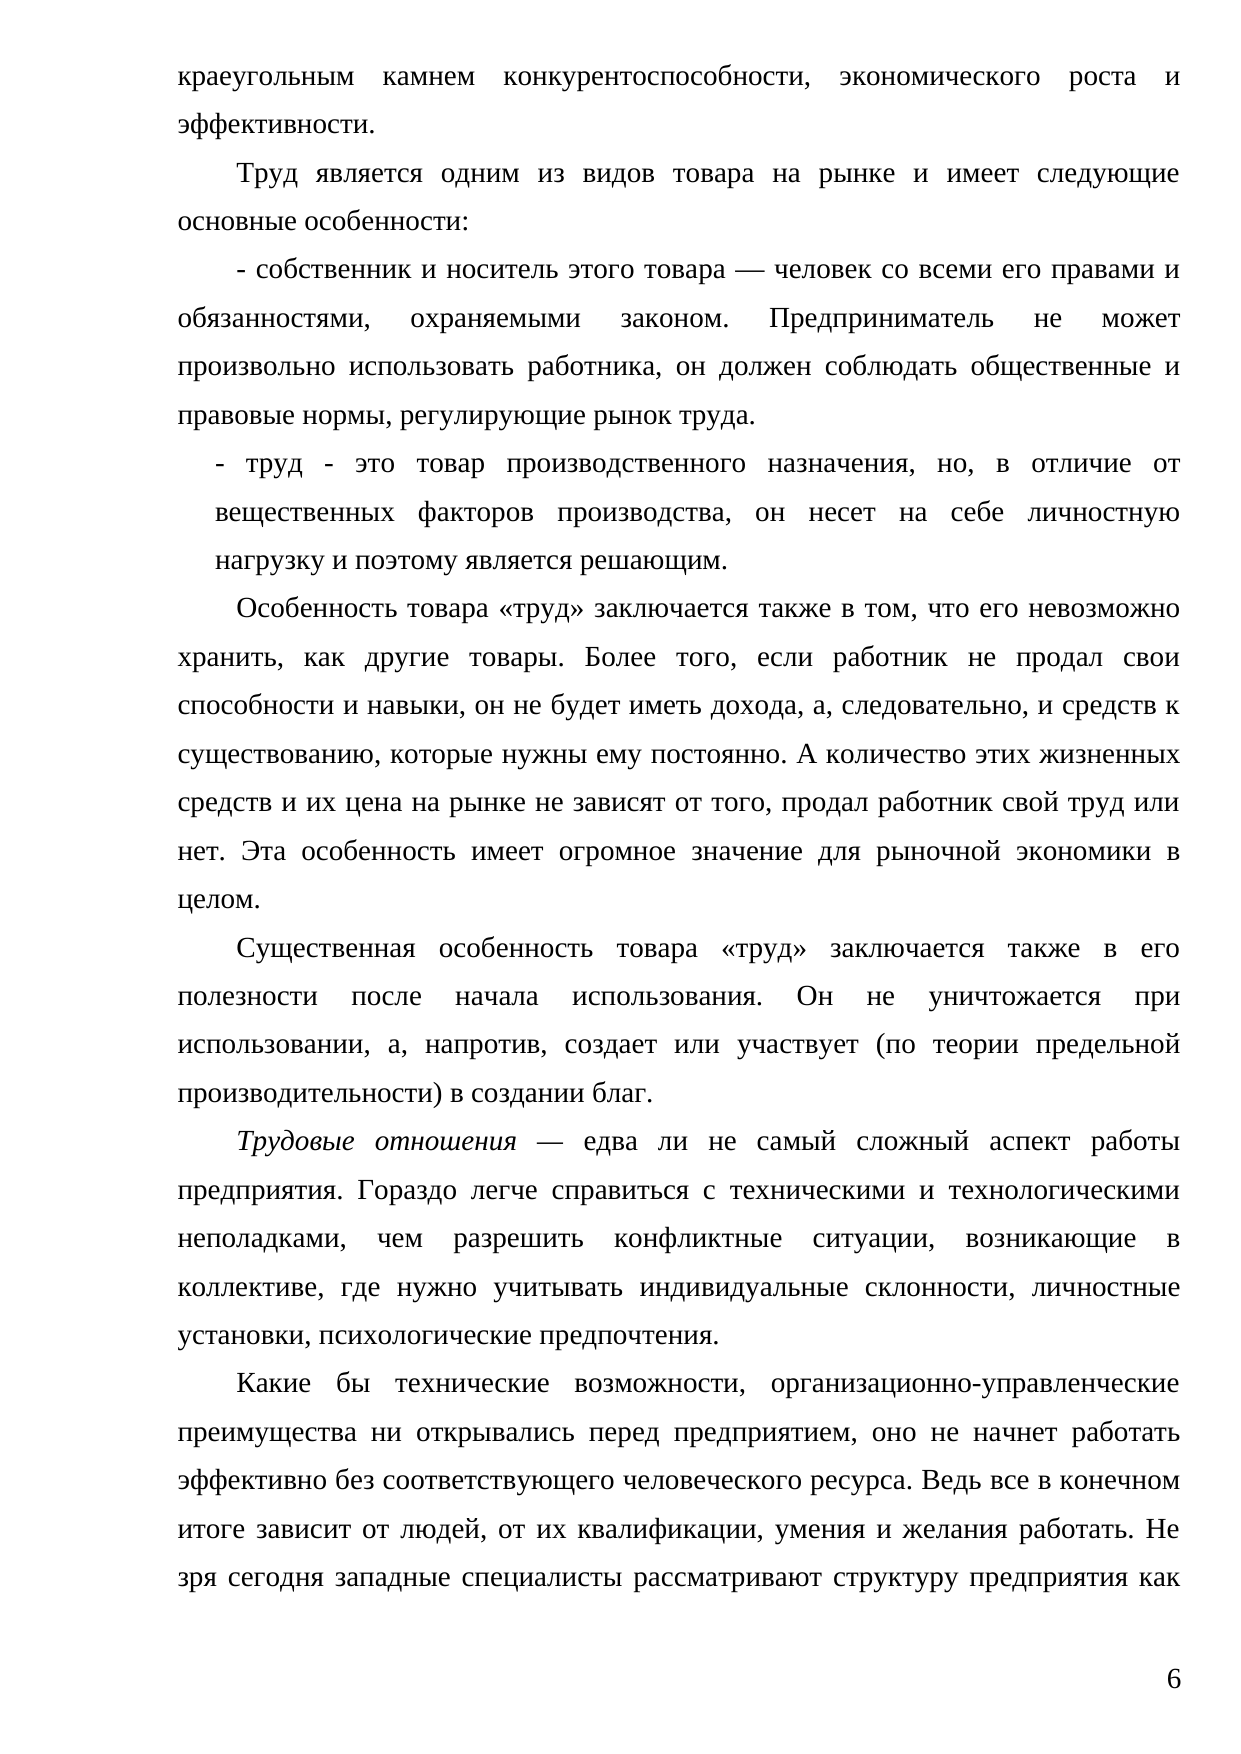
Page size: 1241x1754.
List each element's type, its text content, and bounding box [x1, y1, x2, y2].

text Особенность товара «труд» заключается также в том, что его невозможно хранить, как другие товары. Более того, если работник не продал свои способности и навыки, он не будет иметь дохода, а, следовательно, и средств к существованию, которые нужны ему постоянно. А количество этих жизненных средств и их цена на рынке не зависят от того, продал работник свой труд или нет. Эта особенность имеет огромное значение для рыночной экономики в целом. [177, 592, 1181, 915]
text - собственник и носитель этого товара — человек со всеми его правами и обязанностями, охраняемыми законом. Предприниматель не может произвольно использовать работника, он должен соблюдать общественные и правовые нормы, регулирующие рынок труда. [177, 253, 1181, 430]
text Труд является одним из видов товара на рынке и имеет следующие основные особенности: [177, 156, 1181, 237]
text Трудовые отношения — едва ли не самый сложный аспект работы предприятия. Гораздо легче справиться с техническими и технологическими неполадками, чем разрешить конфликтные ситуации, возникающие в коллективе, где нужно учитывать индивидуальные склонности, личностные установки, психологические предпочтения. [177, 1125, 1181, 1351]
text краеугольным камнем конкурентоспособности, экономического роста и эффективности. [177, 59, 1181, 140]
list - труд - это товар производственного назначения, но, в отличие от вещественных факторов производства, он несет на себе личностную нагрузку и поэтому является решающим. [177, 447, 1181, 576]
text Существенная особенность товара «труд» заключается также в его полезности после начала использования. Он не уничтожается при использовании, а, напротив, создает или участвует (по теории предельной производительности) в создании благ. [177, 931, 1181, 1108]
text Какие бы технические возможности, организационно-управленческие преимущества ни открывались перед предприятием, оно не начнет работать эффективно без соответствующего человеческого ресурса. Ведь все в конечном итоге зависит от людей, от их квалификации, умения и желания работать. Не зря сегодня западные специалисты рассматривают структуру предприятия как [177, 1367, 1181, 1593]
